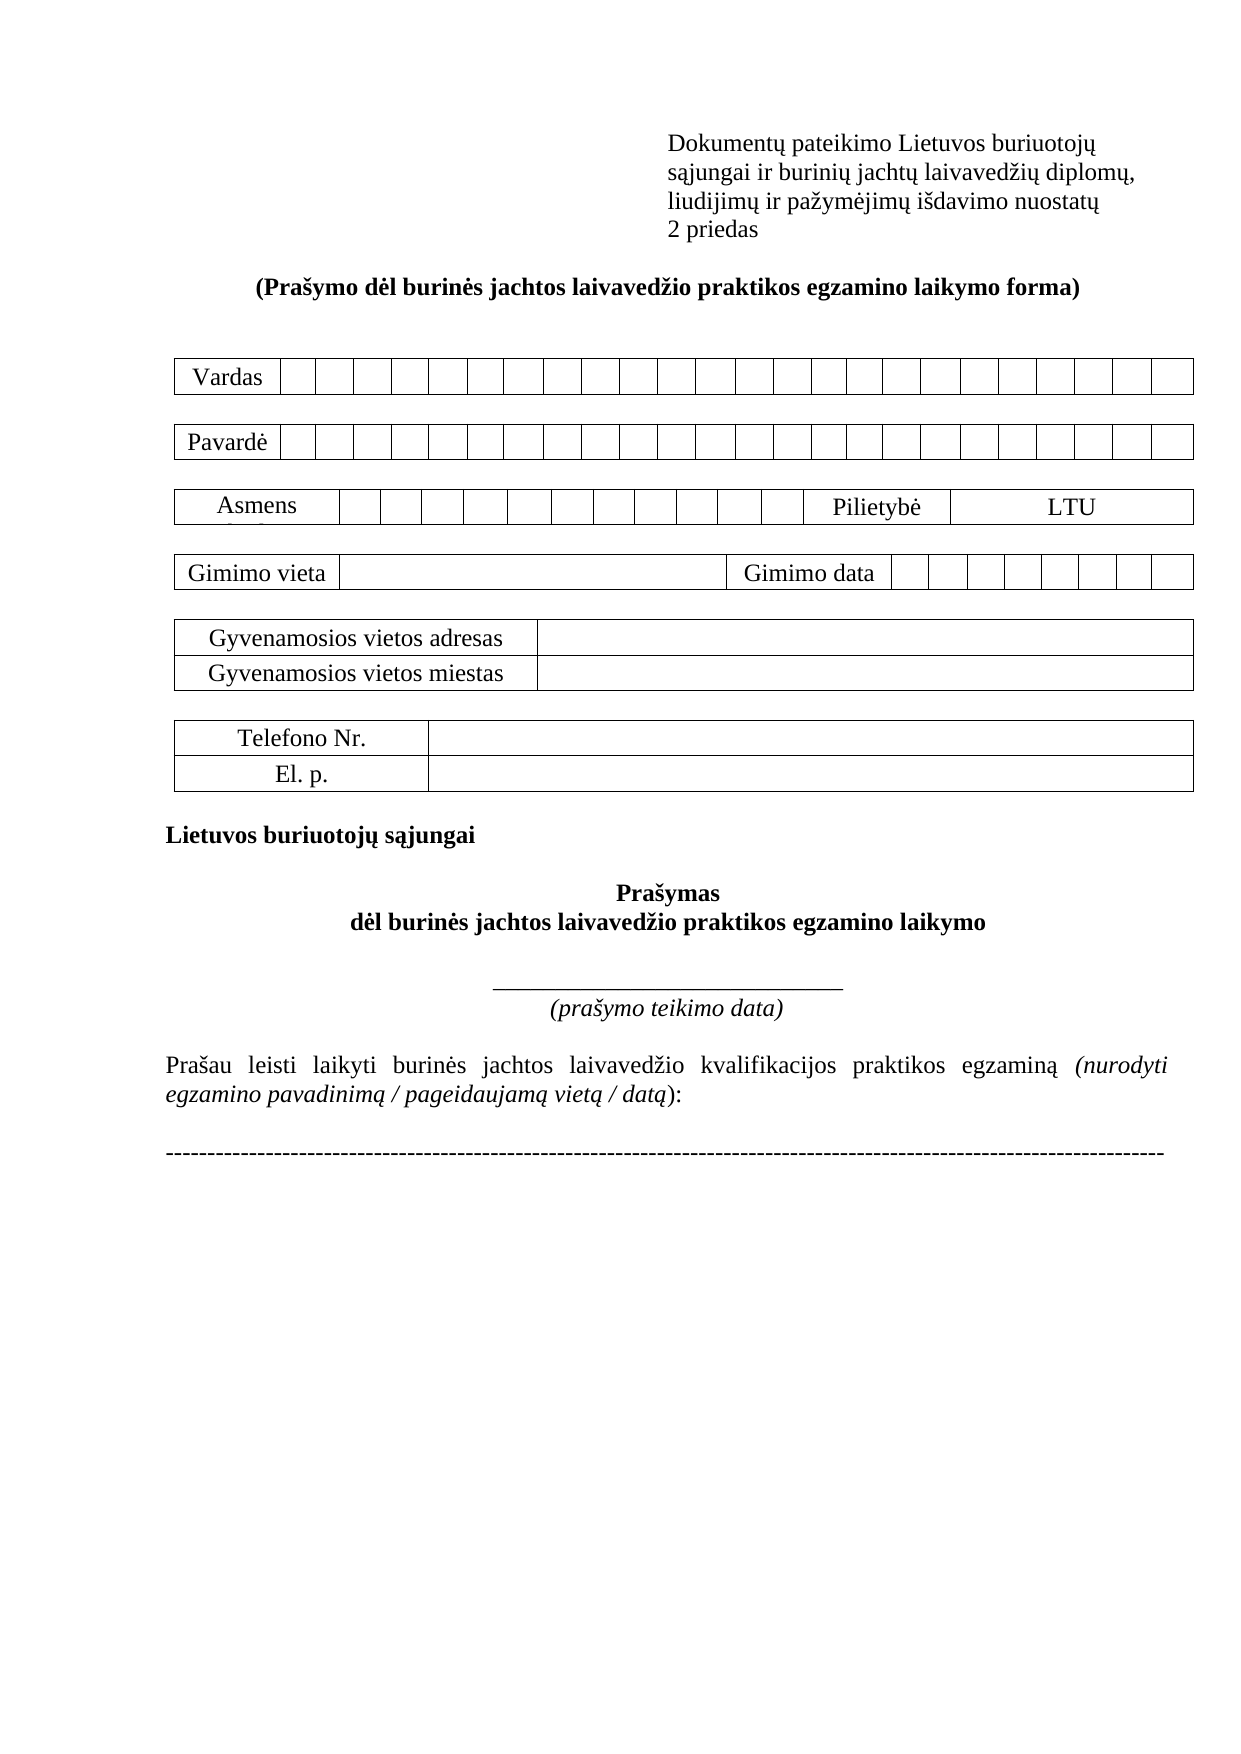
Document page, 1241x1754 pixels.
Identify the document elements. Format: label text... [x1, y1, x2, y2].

table_cell [429, 425, 467, 459]
table_cell [381, 490, 421, 524]
table_cell [468, 425, 503, 459]
table_cell [392, 425, 428, 459]
table_cell Gyvenamosios vietos adresas [175, 620, 537, 654]
table_cell [1184, 691, 1193, 720]
table_cell Telefono Nr. [175, 721, 428, 755]
table_cell [774, 425, 811, 459]
table_cell [544, 425, 581, 459]
text dėl burinės jachtos laivavedžio praktikos egzamino laikymo [165, 907, 1170, 935]
table_header [1037, 359, 1074, 394]
table_cell [892, 555, 928, 589]
table_cell [968, 555, 1004, 589]
table_cell Gimimo data [727, 555, 891, 589]
table_cell [1184, 525, 1193, 554]
table_cell [464, 490, 507, 524]
text Dokumentų pateikimo Lietuvos buriuotojų [667, 128, 1170, 157]
table_cell [1184, 395, 1193, 423]
table_cell [883, 425, 920, 459]
table_header [544, 359, 581, 394]
table_cell [847, 425, 882, 459]
table_cell [762, 490, 803, 524]
table_header [1113, 359, 1151, 394]
table_cell [538, 656, 1193, 690]
table_cell Pilietybė [804, 490, 950, 524]
text ____________________________ [165, 964, 1170, 993]
table_cell [340, 490, 380, 524]
table_cell El. p. [175, 756, 428, 791]
table_cell [1079, 555, 1116, 589]
table_cell [1075, 425, 1112, 459]
table_header [1152, 359, 1193, 394]
table_cell LTU [951, 490, 1193, 524]
table_header [847, 359, 882, 394]
text (Prašymo dėl burinės jachtos laivavedžio praktikos egzamino laikymo forma) [165, 272, 1170, 301]
table_cell [1152, 555, 1193, 589]
table_cell [961, 425, 998, 459]
table_cell [504, 425, 543, 459]
table_header [468, 359, 503, 394]
table_header [774, 359, 811, 394]
table_cell Gimimo vieta [175, 555, 339, 589]
table_header [620, 359, 657, 394]
table_header [658, 359, 695, 394]
table_cell Gyvenamosios vietos miestas [175, 656, 537, 690]
text Prašymas [165, 878, 1170, 907]
text sąjungai ir burinių jachtų laivavedžių diplomų, [667, 157, 1170, 186]
table_header [883, 359, 920, 394]
table_cell [812, 425, 846, 459]
table_cell [429, 756, 1193, 791]
table_cell [635, 490, 676, 524]
table_cell [1005, 555, 1041, 589]
text 2 priedas [667, 214, 1170, 243]
table_cell [620, 425, 657, 459]
table_cell [1117, 555, 1151, 589]
table_cell [1184, 590, 1193, 619]
table_cell [999, 425, 1036, 459]
table_header [812, 359, 846, 394]
table_cell [582, 425, 619, 459]
table_header [961, 359, 998, 394]
table_cell [1184, 460, 1193, 489]
table_header [281, 359, 315, 394]
table_cell [174, 395, 1184, 423]
table_cell [736, 425, 773, 459]
table_cell [552, 490, 593, 524]
table_cell [921, 425, 960, 459]
table_cell [422, 490, 463, 524]
table_cell [1152, 425, 1193, 459]
table_header Vardas [175, 359, 280, 394]
table_cell [929, 555, 967, 589]
table_cell [354, 425, 391, 459]
table_header [582, 359, 619, 394]
table_cell [658, 425, 695, 459]
table_cell [508, 490, 551, 524]
text liudijimų ir pažymėjimų išdavimo nuostatų [667, 186, 1170, 214]
table_cell Asmens kodas [175, 490, 339, 524]
table_cell [174, 691, 1184, 720]
table_header [316, 359, 353, 394]
table_cell [696, 425, 735, 459]
table_cell [316, 425, 353, 459]
table_cell [1037, 425, 1074, 459]
table_cell [1042, 555, 1078, 589]
text ------------------------------------------------------------------------------------------------------------------------ [165, 1137, 1170, 1165]
table_cell [1113, 425, 1151, 459]
table_header [921, 359, 960, 394]
table_header [1075, 359, 1112, 394]
table_header [999, 359, 1036, 394]
table_cell [281, 425, 315, 459]
table_header [504, 359, 543, 394]
table_header [696, 359, 735, 394]
table_header [736, 359, 773, 394]
text Prašau leisti laikyti burinės jachtos laivavedžio kvalifikacijos praktikos egzaminą (nurodyti egzamino pavadinimą / pageidaujamą vietą / datą): [165, 1050, 1170, 1108]
table_cell [594, 490, 634, 524]
table_cell [340, 555, 726, 589]
table_header [354, 359, 391, 394]
table_cell [429, 721, 1193, 755]
table_cell [174, 590, 1184, 619]
text (prašymo teikimo data) [165, 993, 1170, 1022]
table_cell [174, 460, 1184, 489]
table_header [429, 359, 467, 394]
table_cell [174, 525, 1184, 554]
text Lietuvos buriuotojų sąjungai [165, 820, 1170, 849]
table_cell [677, 490, 717, 524]
table_header [392, 359, 428, 394]
table_cell [718, 490, 761, 524]
table_cell [538, 620, 1193, 654]
table_cell Pavardė [175, 425, 280, 459]
